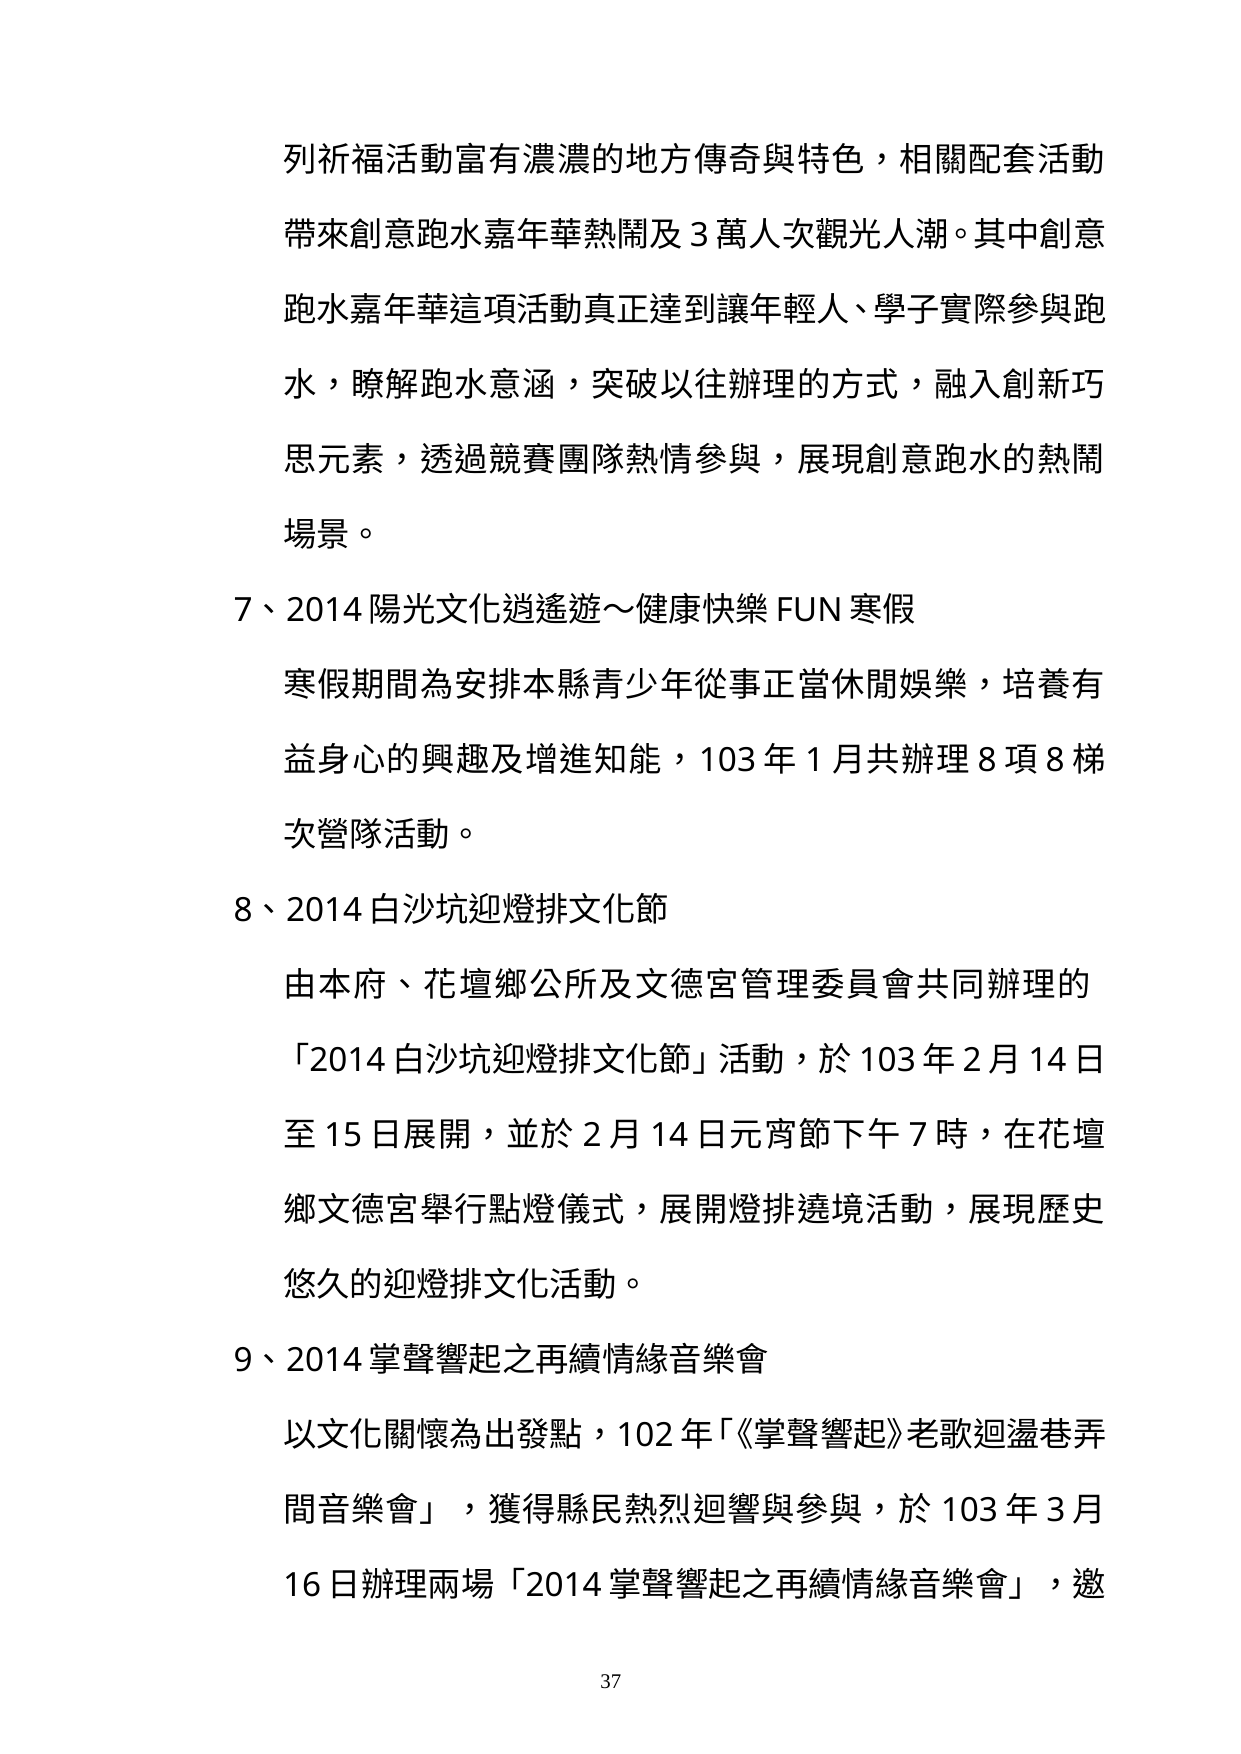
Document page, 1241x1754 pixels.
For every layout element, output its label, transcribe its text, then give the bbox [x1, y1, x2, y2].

text 「2013彰化跑水節」活動於102年11月16日、17日在本縣二水鄉八堡圳舉行，結合藝術、文化與祭典舉行一系列祈福活動富有濃濃的地方傳奇與特色，相關配套活動帶來創意跑水嘉年華熱鬧及3萬人次觀光人潮。其中創意跑水嘉年華這項活動真正達到讓年輕人、學子實際參與跑水，瞭解跑水意涵，突破以往辦理的方式，融入創新巧思元素，透過競賽團隊熱情參與，展現創意跑水的熱鬧場景。 [283, 120, 1106, 570]
text 寒假期間為安排本縣青少年從事正當休閒娛樂，培養有益身心的興趣及增進知能，103年1月共辦理8項8梯次營隊活動。 [283, 645, 1106, 870]
text 9、2014掌聲響起之再續情緣音樂會 [150, 1320, 1106, 1395]
text 7、2014陽光文化逍遙遊～健康快樂FUN寒假 [150, 570, 1106, 645]
text 由本府、花壇鄉公所及文德宮管理委員會共同辦理的「2014白沙坑迎燈排文化節」活動，於103年2月14日至15日展開，並於2月14日元宵節下午7時，在花壇鄉文德宮舉行點燈儀式，展開燈排遶境活動，展現歷史悠久的迎燈排文化活動。 [283, 945, 1106, 1320]
text 8、2014白沙坑迎燈排文化節 [150, 870, 1106, 945]
text 以文化關懷為出發點，102年「《掌聲響起》老歌迴盪巷弄間音樂會」，獲得縣民熱烈迴響與參與，於103年3月16日辦理兩場「2014掌聲響起之再續情緣音樂會」，邀 [283, 1395, 1106, 1620]
